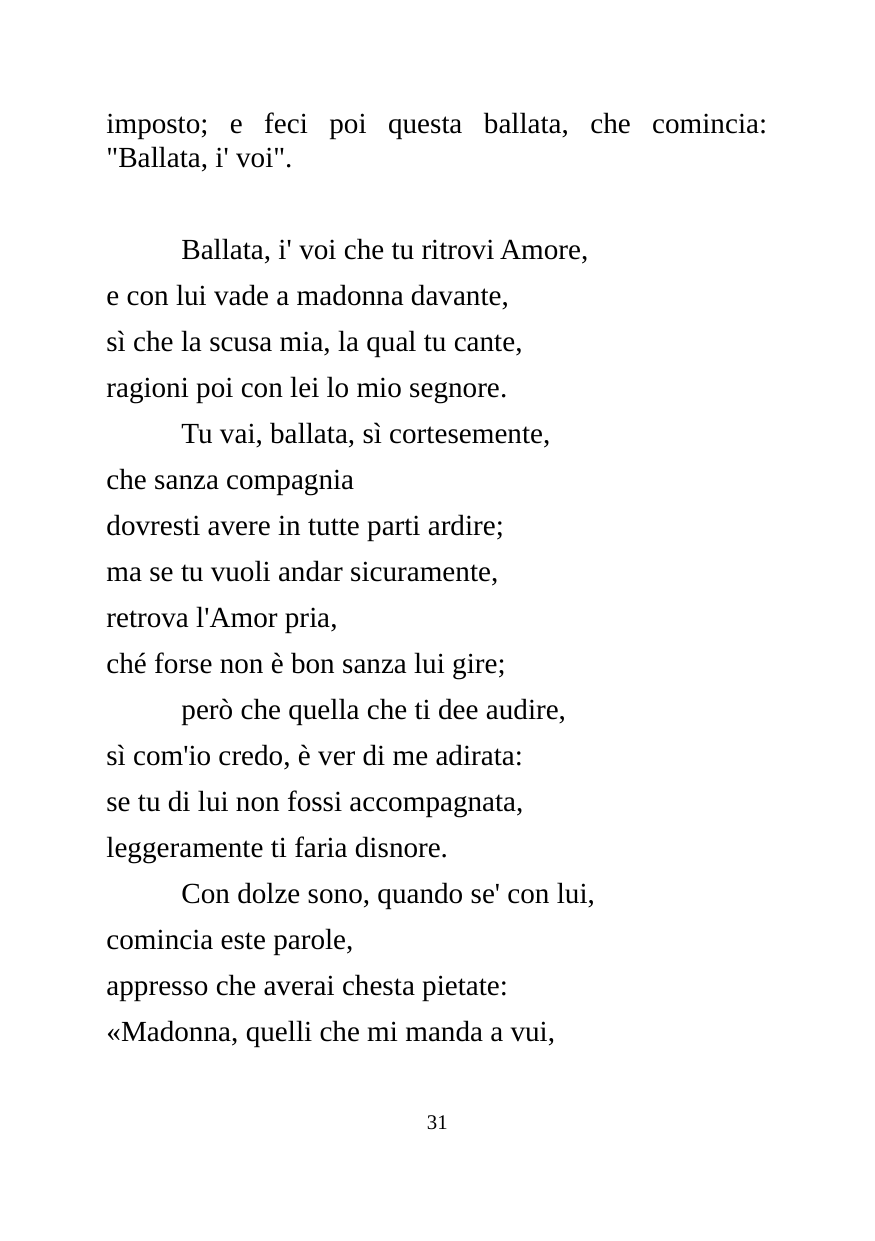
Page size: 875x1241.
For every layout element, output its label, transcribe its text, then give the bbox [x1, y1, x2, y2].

text Con dolze sono, quando se' con lui, [181, 876, 768, 910]
text imposto; e feci poi questa ballata, che comincia: "Ballata, i' voi". [106, 106, 768, 173]
text dovresti avere in tutte parti ardire; [106, 508, 768, 542]
text che sanza compagnia [106, 462, 768, 496]
text sì che la scusa mia, la qual tu cante, [106, 324, 768, 357]
text sì com'io credo, è ver di me adirata: [106, 738, 768, 772]
text e con lui vade a madonna davante, [106, 278, 768, 311]
text «Madonna, quelli che mi manda a vui, [106, 1014, 768, 1048]
text ché forse non è bon sanza lui gire; [106, 646, 768, 680]
text ma se tu vuoli andar sicuramente, [106, 554, 768, 588]
text retrova l'Amor pria, [106, 600, 768, 634]
text Ballata, i' voi che tu ritrovi Amore, [181, 232, 768, 265]
text ragioni poi con lei lo mio segnore. [106, 370, 768, 403]
text Tu vai, ballata, sì cortesemente, [181, 416, 768, 449]
text se tu di lui non fossi accompagnata, [106, 784, 768, 818]
text appresso che averai chesta pietate: [106, 968, 768, 1002]
text comincia este parole, [106, 922, 768, 956]
text però che quella che ti dee audire, [181, 692, 768, 726]
text leggeramente ti faria disnore. [106, 830, 768, 864]
